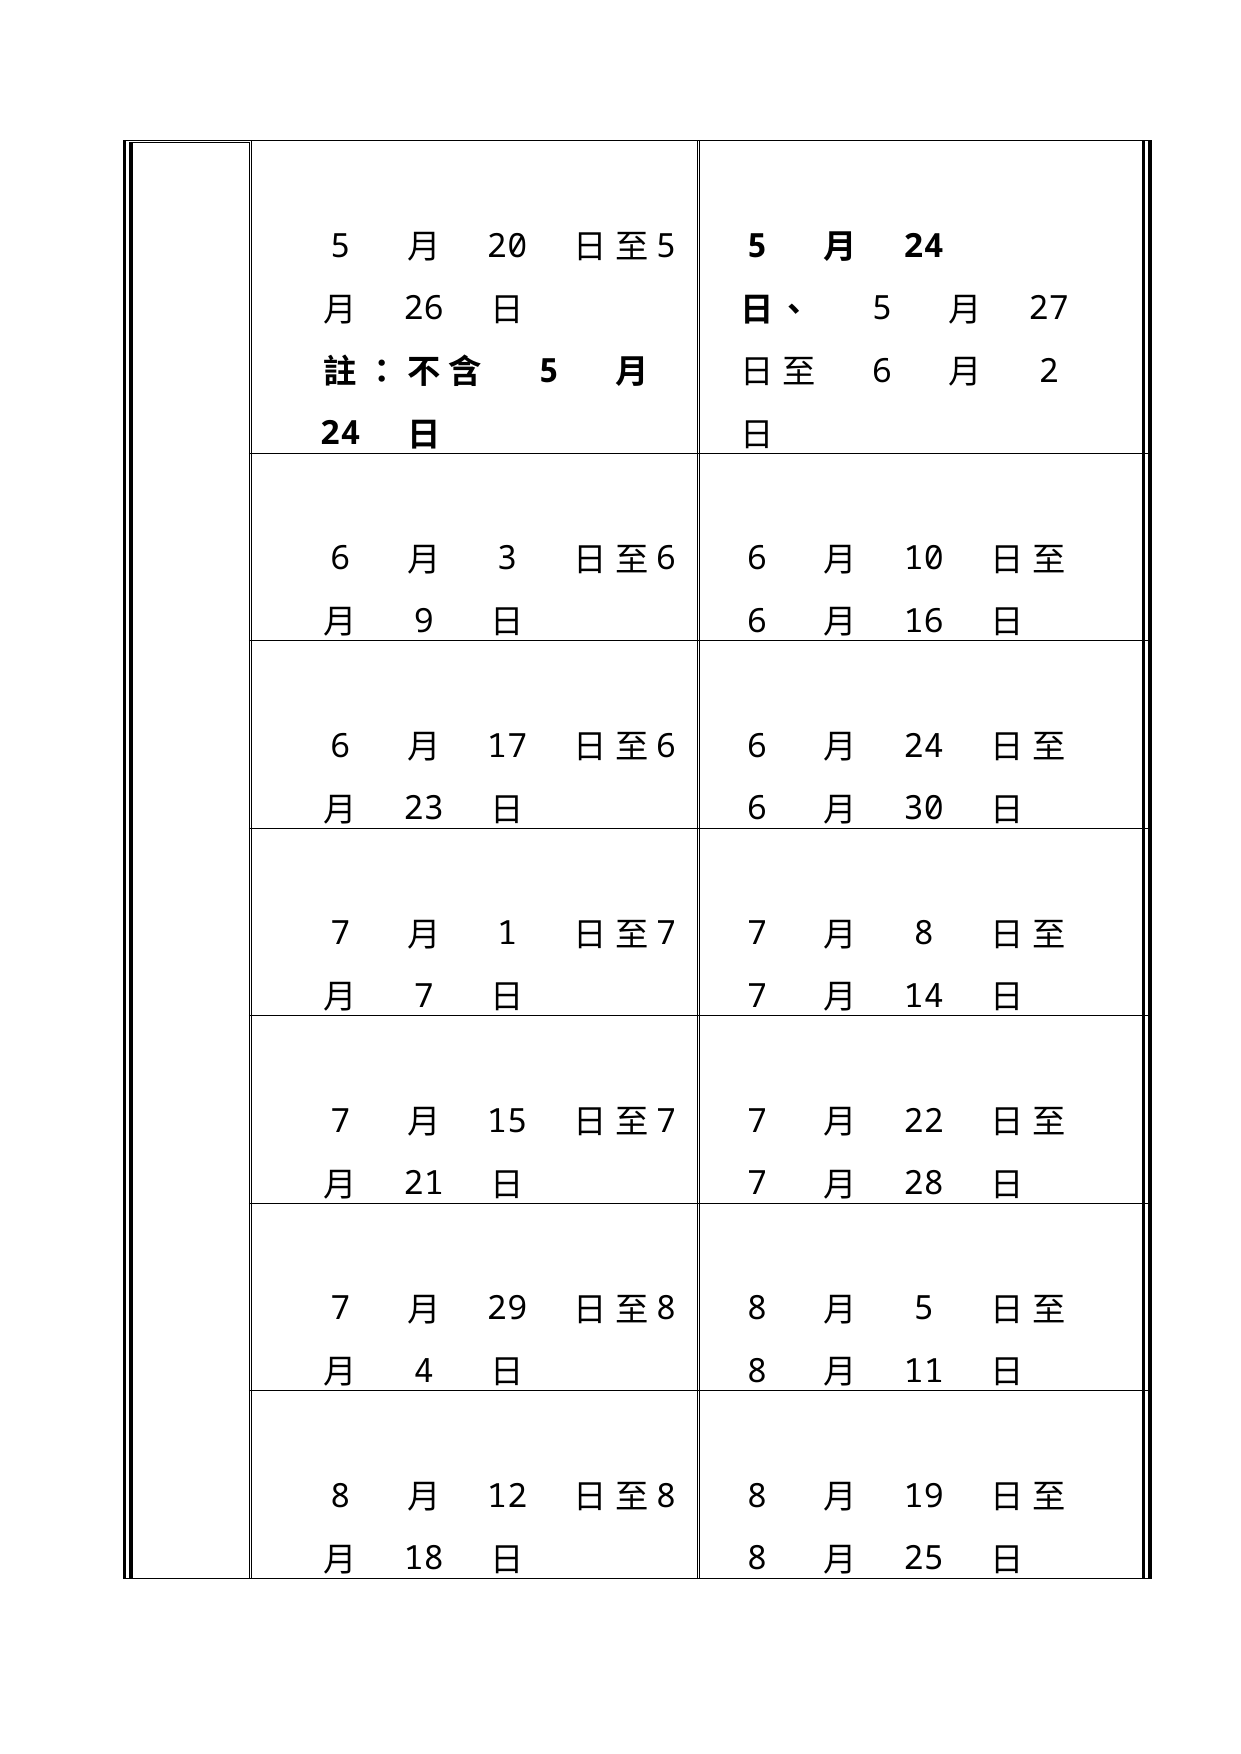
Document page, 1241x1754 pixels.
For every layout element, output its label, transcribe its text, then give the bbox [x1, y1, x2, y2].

table_cell 6月3日至6月9日 [252, 454, 697, 640]
table_cell 5月20日至5月26日 註：不含5月24日 [252, 141, 697, 452]
table_cell 6月17日至6月23日 [252, 641, 697, 827]
table_cell 7月29日至8月4日 [252, 1204, 697, 1390]
table_cell 7月22日至7月28日 [700, 1016, 1142, 1202]
table_cell 7月15日至7月21日 [252, 1016, 697, 1202]
table_cell 8月12日至8月18日 [252, 1391, 697, 1577]
table_cell 8月19日至8月25日 [700, 1391, 1142, 1577]
table_cell 7月8日至7月14日 [700, 829, 1142, 1015]
table_cell [133, 143, 249, 1577]
table_cell 5月24日、5月27日至6月2日 [700, 141, 1142, 452]
table_cell 7月1日至7月7日 [252, 829, 697, 1015]
table_cell 6月24日至6月30日 [700, 641, 1142, 827]
table_cell 6月10日至6月16日 [700, 454, 1142, 640]
table_cell 8月5日至8月11日 [700, 1204, 1142, 1390]
